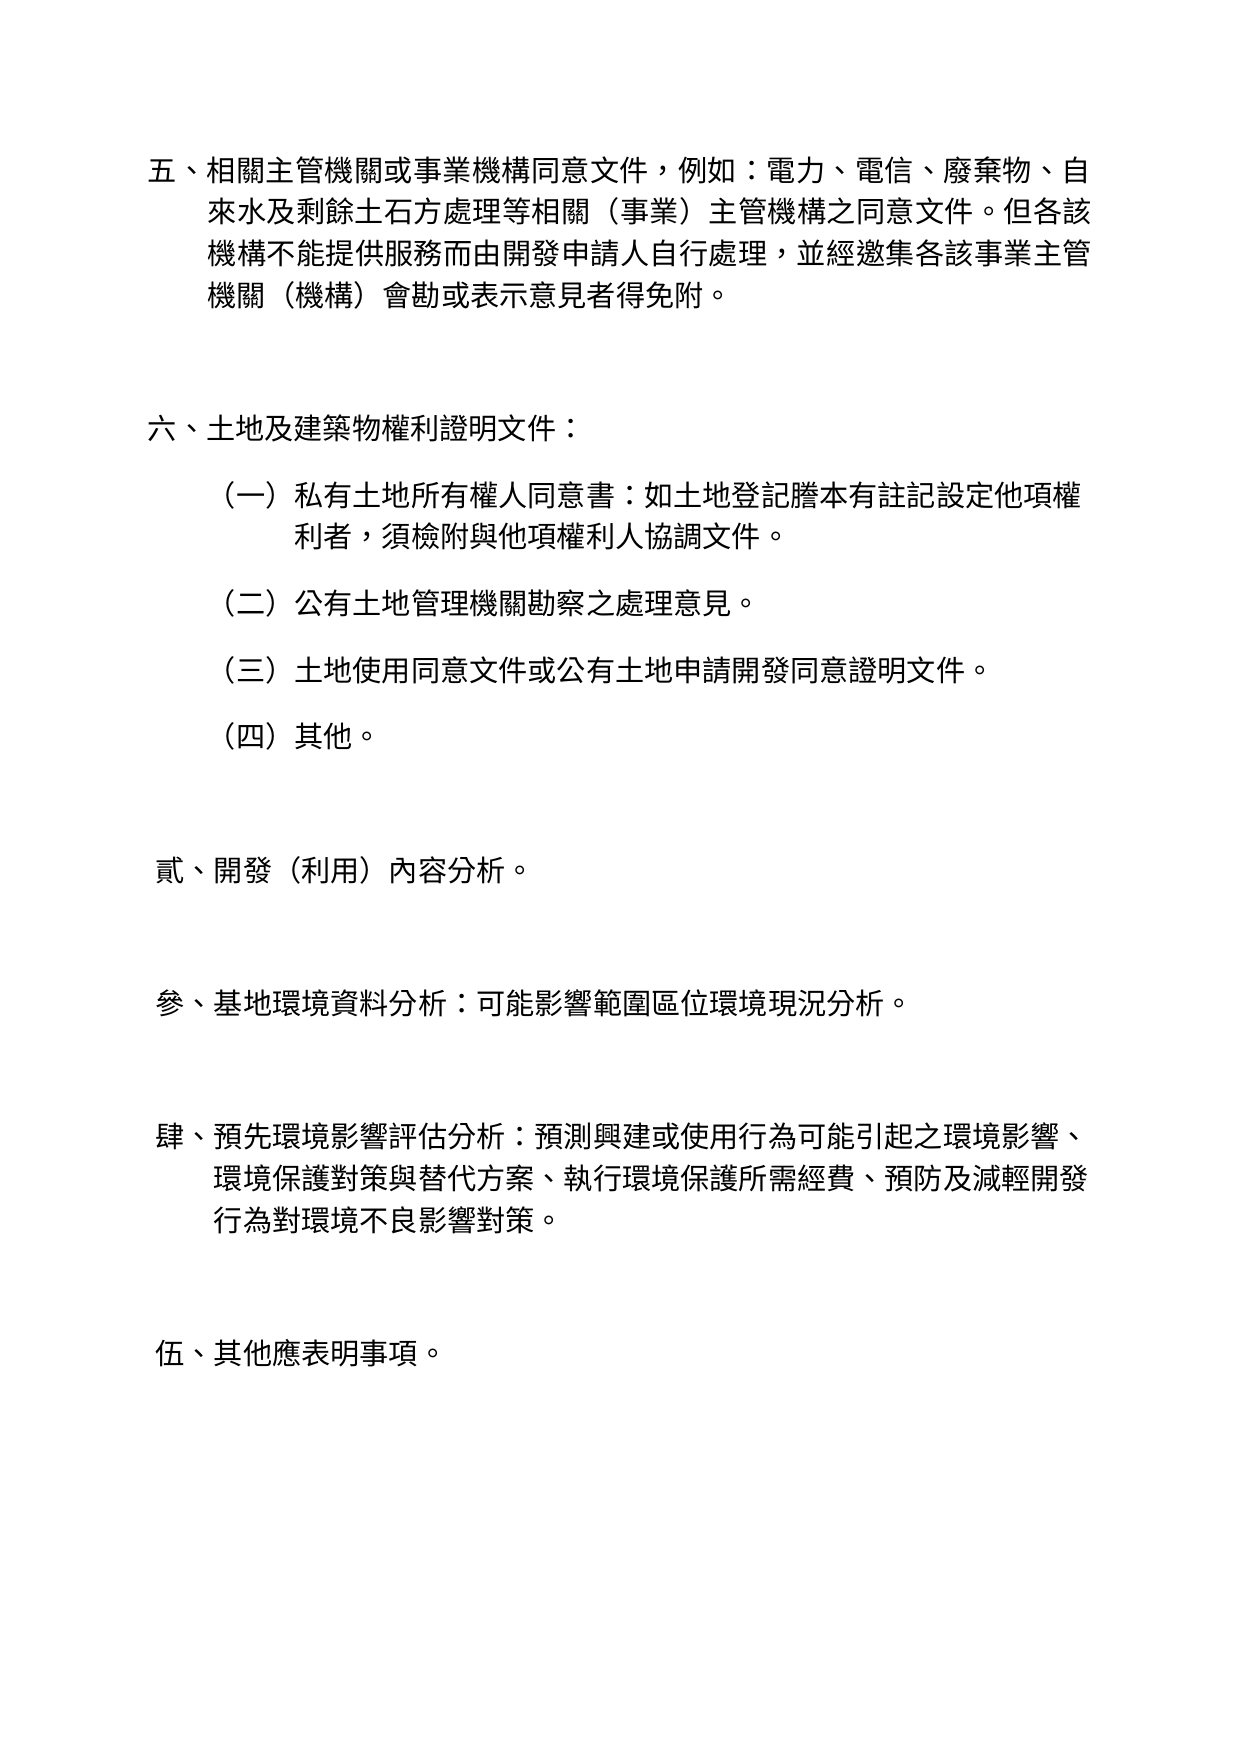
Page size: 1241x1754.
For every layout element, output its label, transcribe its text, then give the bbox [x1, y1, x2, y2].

text 五、相關主管機關或事業機構同意文件，例如：電力、電信、廢棄物、自來水及剩餘土石方處理等相關（事業）主管機構之同意文件。但各該機構不能提供服務而由開發申請人自行處理，並經邀集各該事業主管機關（機構）會勘或表示意見者得免附。 [148, 148, 1092, 314]
text （四）其他。 [207, 714, 1092, 756]
text 肆、預先環境影響評估分析：預測興建或使用行為可能引起之環境影響、環境保護對策與替代方案、執行環境保護所需經費、預防及減輕開發行為對環境不良影響對策。 [155, 1114, 1092, 1239]
text （二）公有土地管理機關勘察之處理意見。 [207, 581, 1092, 623]
text （三）土地使用同意文件或公有土地申請開發同意證明文件。 [207, 648, 1092, 689]
text （一）私有土地所有權人同意書：如土地登記謄本有註記設定他項權利者，須檢附與他項權利人協調文件。 [207, 473, 1092, 556]
text 六、土地及建築物權利證明文件： [148, 406, 1092, 448]
text 伍、其他應表明事項。 [155, 1331, 1092, 1373]
text 貳、開發（利用）內容分析。 [155, 848, 1092, 889]
text 參、基地環境資料分析：可能影響範圍區位環境現況分析。 [155, 981, 1092, 1023]
